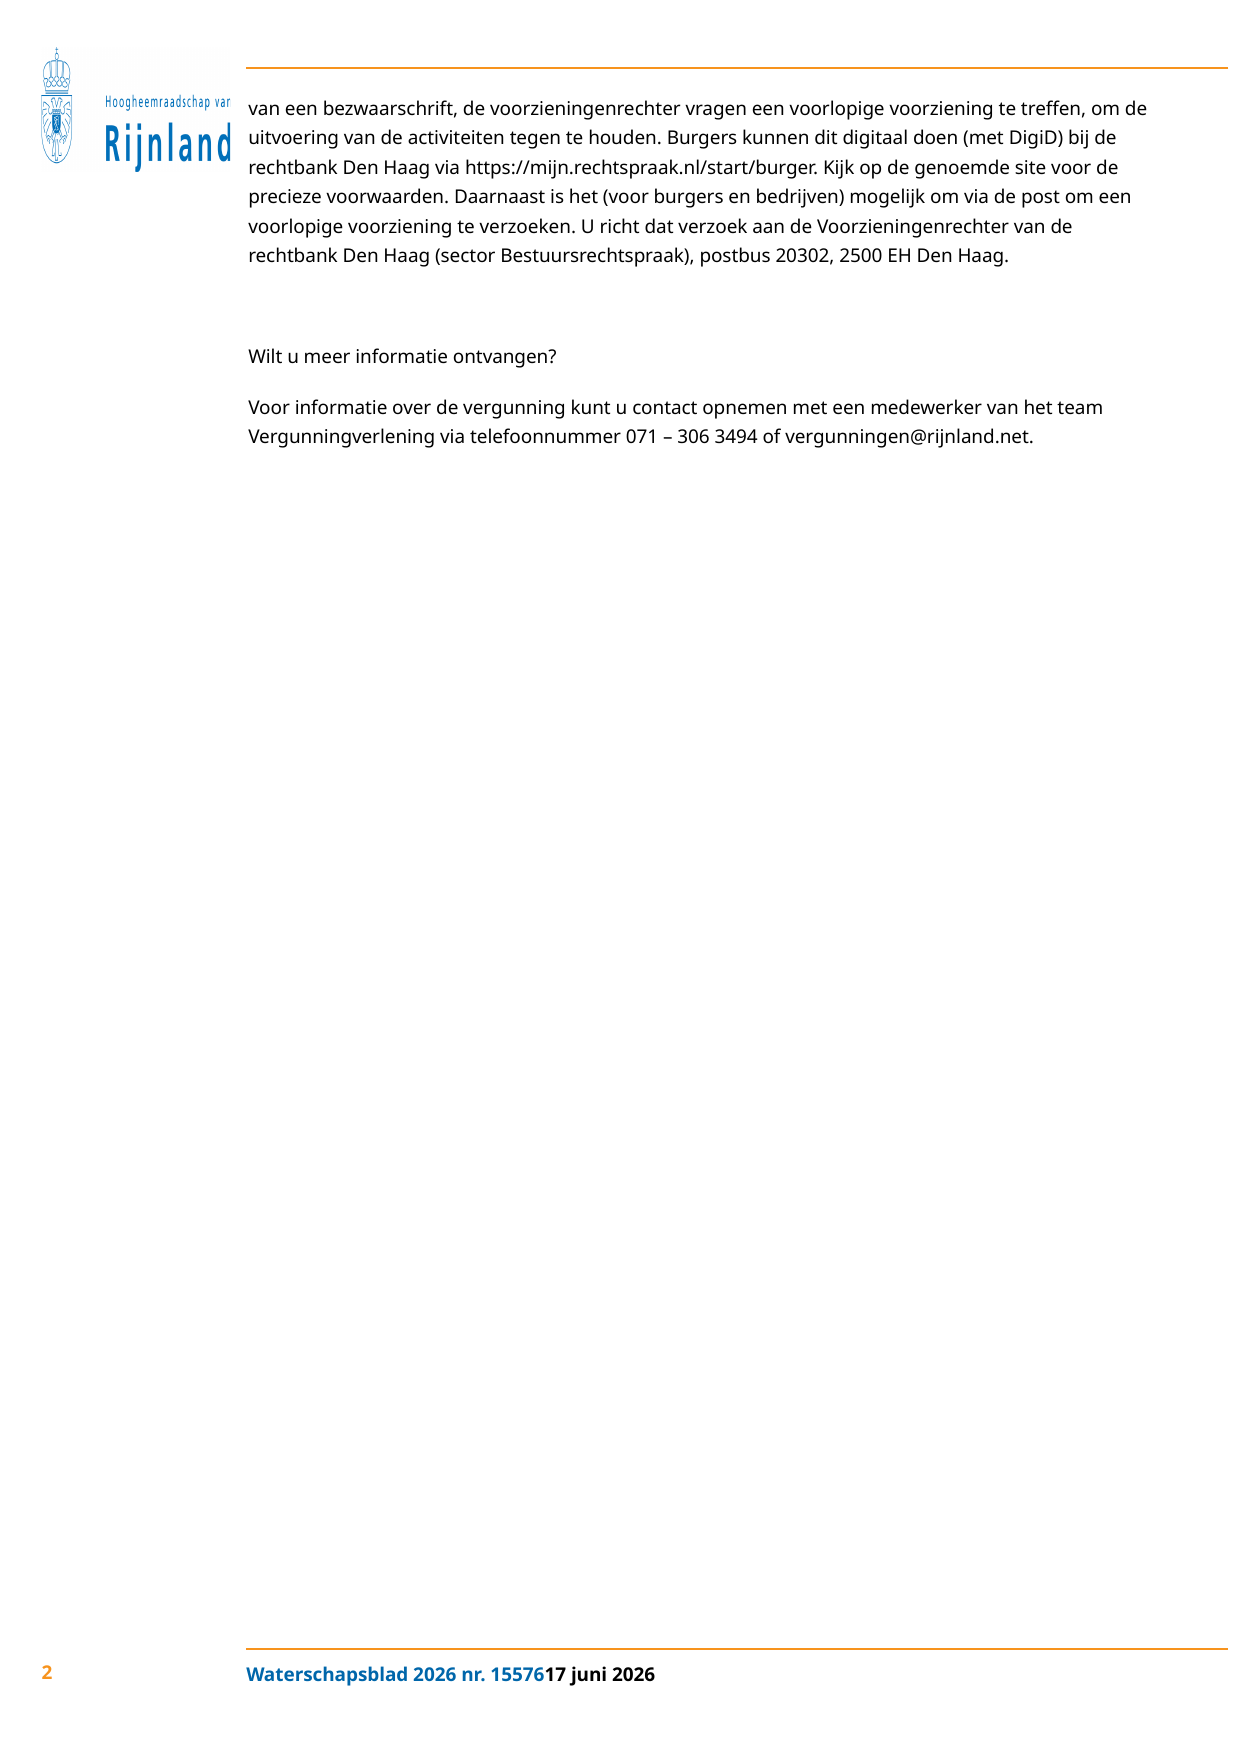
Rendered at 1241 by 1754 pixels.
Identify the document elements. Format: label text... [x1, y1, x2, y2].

text Voor informatie over de vergunning kunt u contact opnemen met een medewerker van het team Vergunningverlening via telefoonnummer 071 – 306 3494 of vergunningen@rijnland.net. [248, 394, 1152, 449]
picture [41, 47, 231, 172]
text van een bezwaarschrift, de voorzieningenrechter vragen een voorlopige voorziening te treffen, om de uitvoering van de activiteiten tegen te houden. Burgers kunnen dit digitaal doen (met DigiD) bij de rechtbank Den Haag via https://mijn.rechtspraak.nl/start/burger. Kijk op de genoemde site voor de precieze voorwaarden. Daarnaast is het (voor burgers en bedrijven) mogelijk om via de post om een voorlopige voorziening te verzoeken. U richt dat verzoek aan de Voorzieningenrechter van de rechtbank Den Haag (sector Bestuursrechtspraak), postbus 20302, 2500 EH Den Haag. [248, 95, 1152, 268]
text Wilt u meer informatie ontvangen? [248, 343, 1152, 369]
